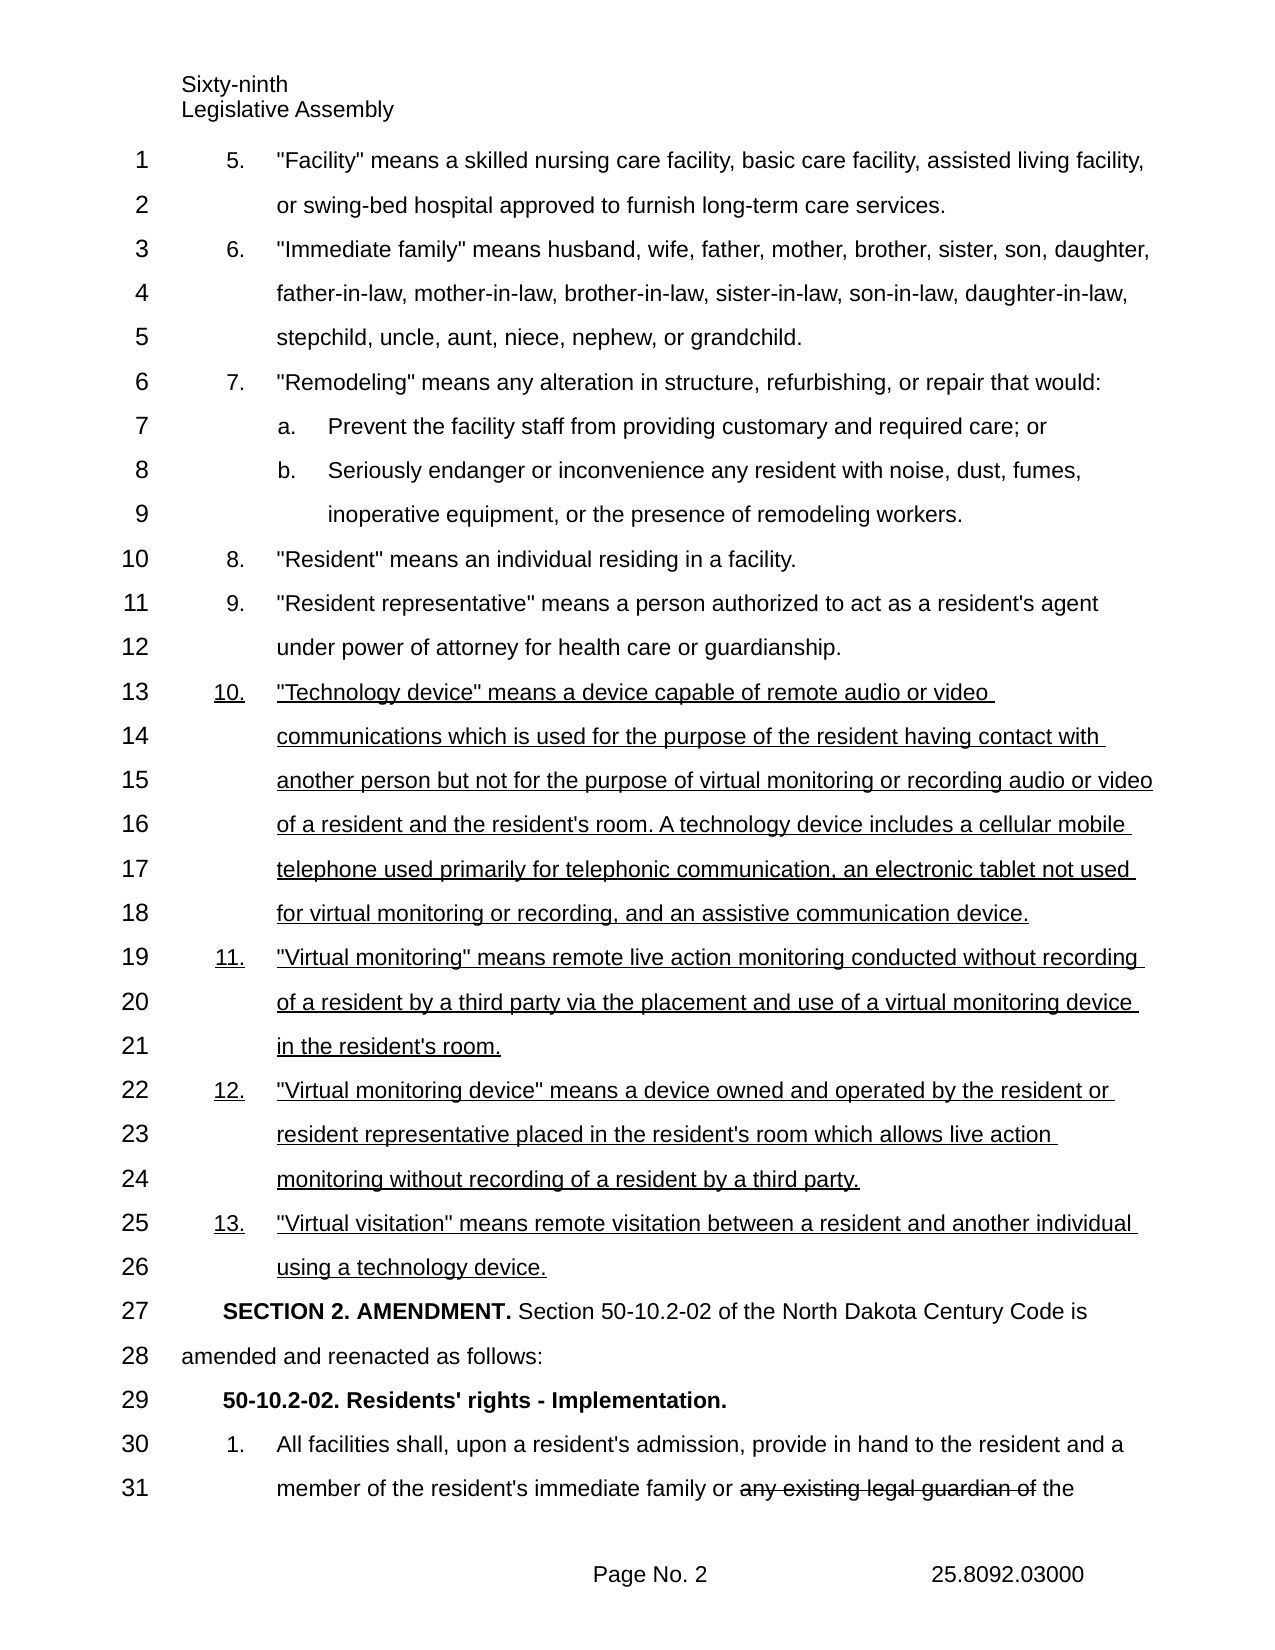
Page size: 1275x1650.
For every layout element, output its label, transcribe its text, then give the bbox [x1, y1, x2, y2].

text 9. "Resident representative" means a person authorized to act as a resident's agent under power of attorney for health care or guardianship. [181, 576, 1154, 664]
text 5. "Facility" means a skilled nursing care facility, basic care facility, assisted living facility, or swing‑bed hospital approved to furnish long‑term care services. [181, 133, 1154, 222]
subtitle 50‑10.2‑02. Residents' rights ‑ Implementation. [181, 1373, 1154, 1417]
text b. Seriously endanger or inconvenience any resident with noise, dust, fumes, inoperative equipment, or the presence of remodeling workers. [181, 443, 1154, 532]
text SECTION 2. AMENDMENT. Section 50‑10.2‑02 of the North Dakota Century Code is amended and reenacted as follows: [181, 1284, 1154, 1373]
text a. Prevent the facility staff from providing customary and required care; or [181, 399, 1154, 443]
text 6. "Immediate family" means husband, wife, father, mother, brother, sister, son, daughter, father‑in‑law, mother‑in‑law, brother‑in‑law, sister‑in‑law, son‑in‑law, daughter‑in‑law, stepchild, uncle, aunt, niece, nephew, or grandchild. [181, 222, 1154, 355]
text 10. "Technology device" means a device capable of remote audio or video communications which is used for the purpose of the resident having contact with another person but not for the purpose of virtual monitoring or recording audio or video of a resident and the resident's room. A technology device includes a cellular mobile telephone used primarily for telephonic communication, an electronic tablet not used for virtual monitoring or recording, and an assistive communication device. [181, 664, 1154, 930]
text 11. "Virtual monitoring" means remote live action monitoring conducted without recording of a resident by a third party via the placement and use of a virtual monitoring device in the resident's room. [181, 930, 1154, 1063]
text 8. "Resident" means an individual residing in a facility. [181, 532, 1154, 576]
text 12. "Virtual monitoring device" means a device owned and operated by the resident or resident representative placed in the resident's room which allows live action monitoring without recording of a resident by a third party. [181, 1063, 1154, 1196]
text 13. "Virtual visitation" means remote visitation between a resident and another individual using a technology device. [181, 1196, 1154, 1284]
text 7. "Remodeling" means any alteration in structure, refurbishing, or repair that would: [181, 355, 1154, 399]
text 1. All facilities shall, upon a resident's admission, provide in hand to the resident and a member of the resident's immediate family or any existing legal guardian of the [181, 1417, 1154, 1506]
